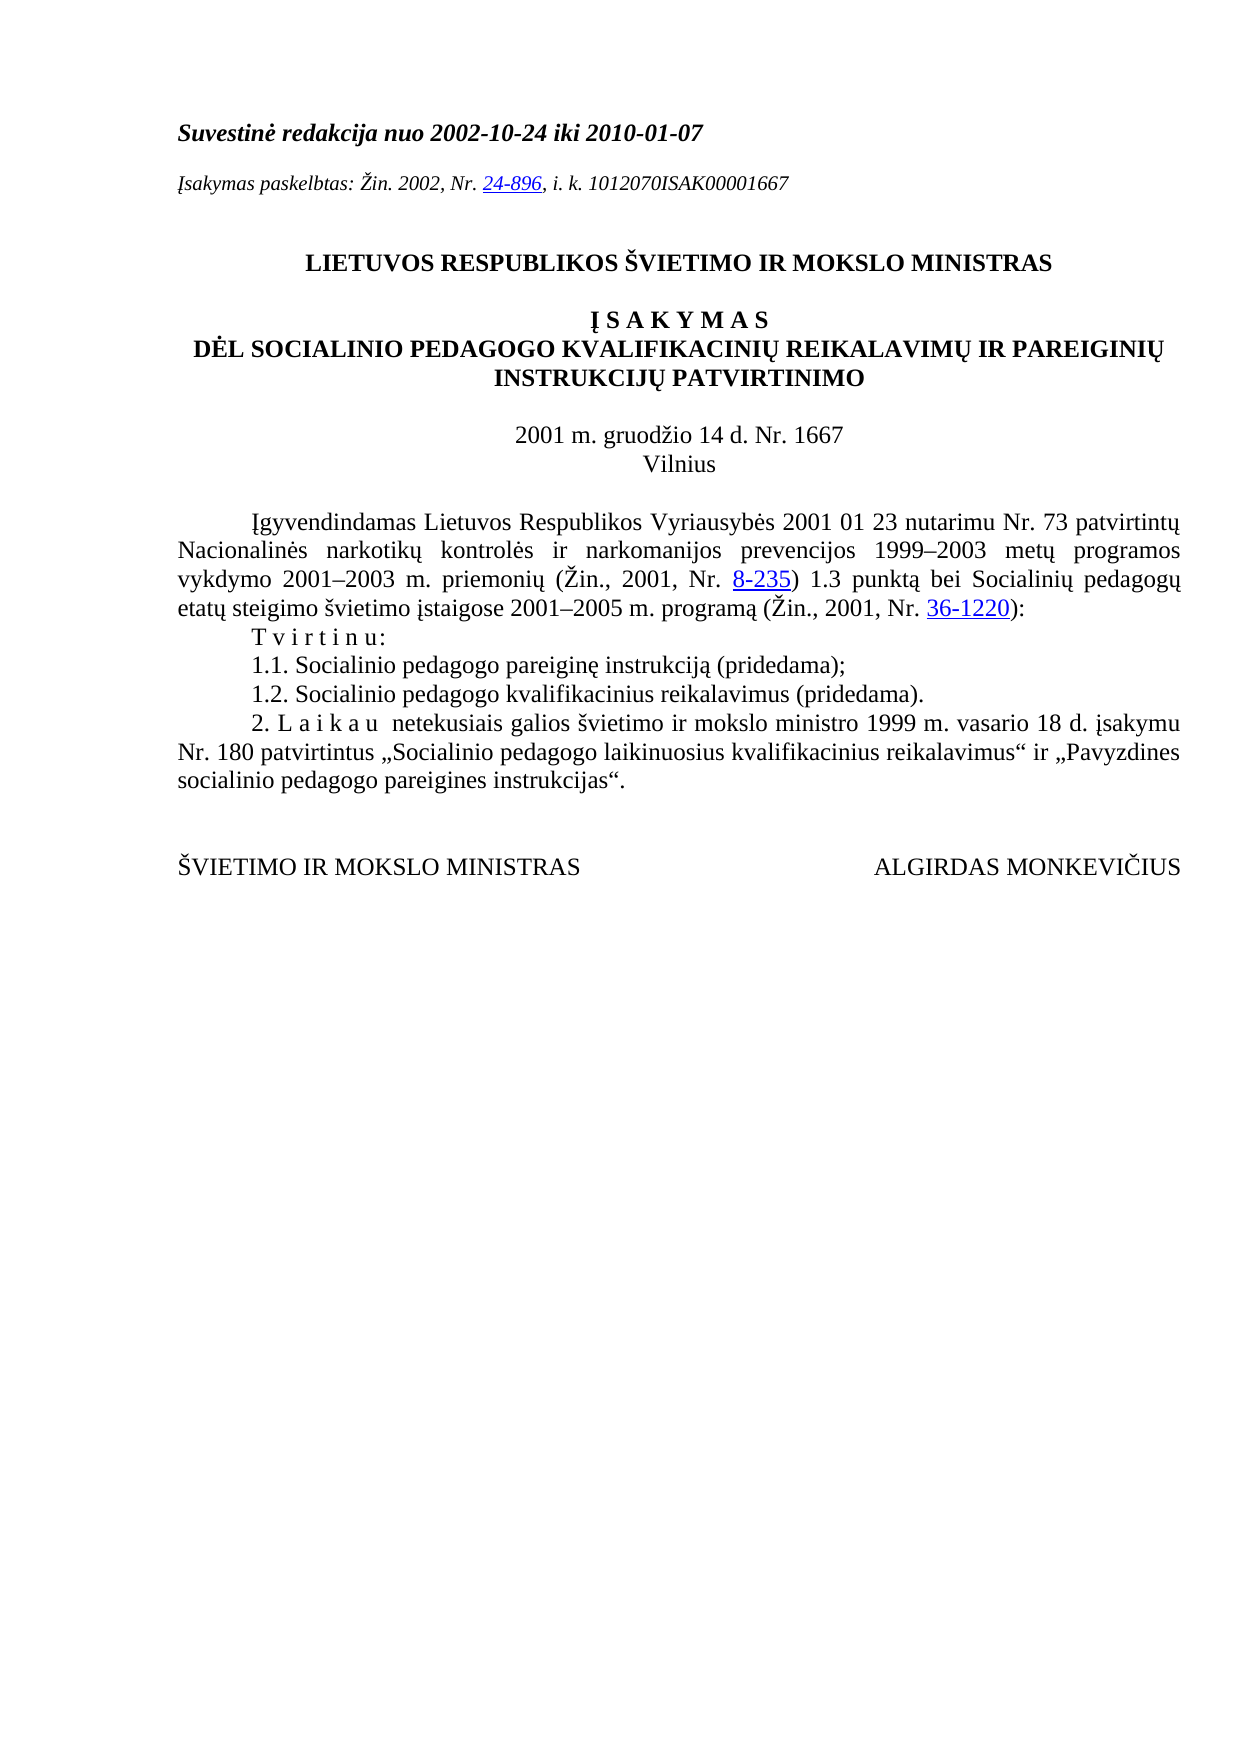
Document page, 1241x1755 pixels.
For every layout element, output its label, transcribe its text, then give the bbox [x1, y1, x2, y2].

text Įsakymas paskelbtas: Žin. 2002, Nr. 24-896, i. k. 1012070ISAK00001667 [177, 171, 1181, 195]
text Į S A K Y M A S [177, 305, 1181, 334]
text Suvestinė redakcija nuo 2002-10-24 iki 2010-01-07 [177, 118, 1181, 147]
text ŠVIETIMO IR MOKSLO Ministras Algirdas Monkevičius [177, 852, 1181, 880]
text 1.1. Socialinio pedagogo pareiginę instrukciją (pridedama); [177, 650, 1181, 679]
text 2001 m. gruodžio 14 d. Nr. 1667 [177, 420, 1181, 449]
text LIETUVOS RESPUBLIKOS ŠVIETIMO IR MOKSLO MINISTRAS [177, 248, 1181, 277]
text Įgyvendindamas Lietuvos Respublikos Vyriausybės 2001 01 23 nutarimu Nr. 73 patvirtintų Nacionalinės narkotikų kontrolės ir narkomanijos prevencijos 1999–2003 metų programos vykdymo 2001–2003 m. priemonių (Žin., 2001, Nr. 8-235) 1.3 punktą bei Socialinių pedagogų etatų steigimo švietimo įstaigose 2001–2005 m. programą (Žin., 2001, Nr. 36-1220): [177, 507, 1181, 622]
text DĖL SOCIALINIO PEDAGOGO KVALIFIKACINIŲ REIKALAVIMŲ IR PAREIGINIŲ INSTRUKCIJŲ PATVIRTINIMO [177, 334, 1181, 392]
text 2. Laikau netekusiais galios švietimo ir mokslo ministro 1999 m. vasario 18 d. įsakymu Nr. 180 patvirtintus „Socialinio pedagogo laikinuosius kvalifikacinius reikalavimus“ ir „Pavyzdines socialinio pedagogo pareigines instrukcijas“. [177, 708, 1181, 794]
text Tvirtinu: [177, 622, 1181, 650]
text Vilnius [177, 449, 1181, 478]
text 1.2. Socialinio pedagogo kvalifikacinius reikalavimus (pridedama). [177, 679, 1181, 708]
